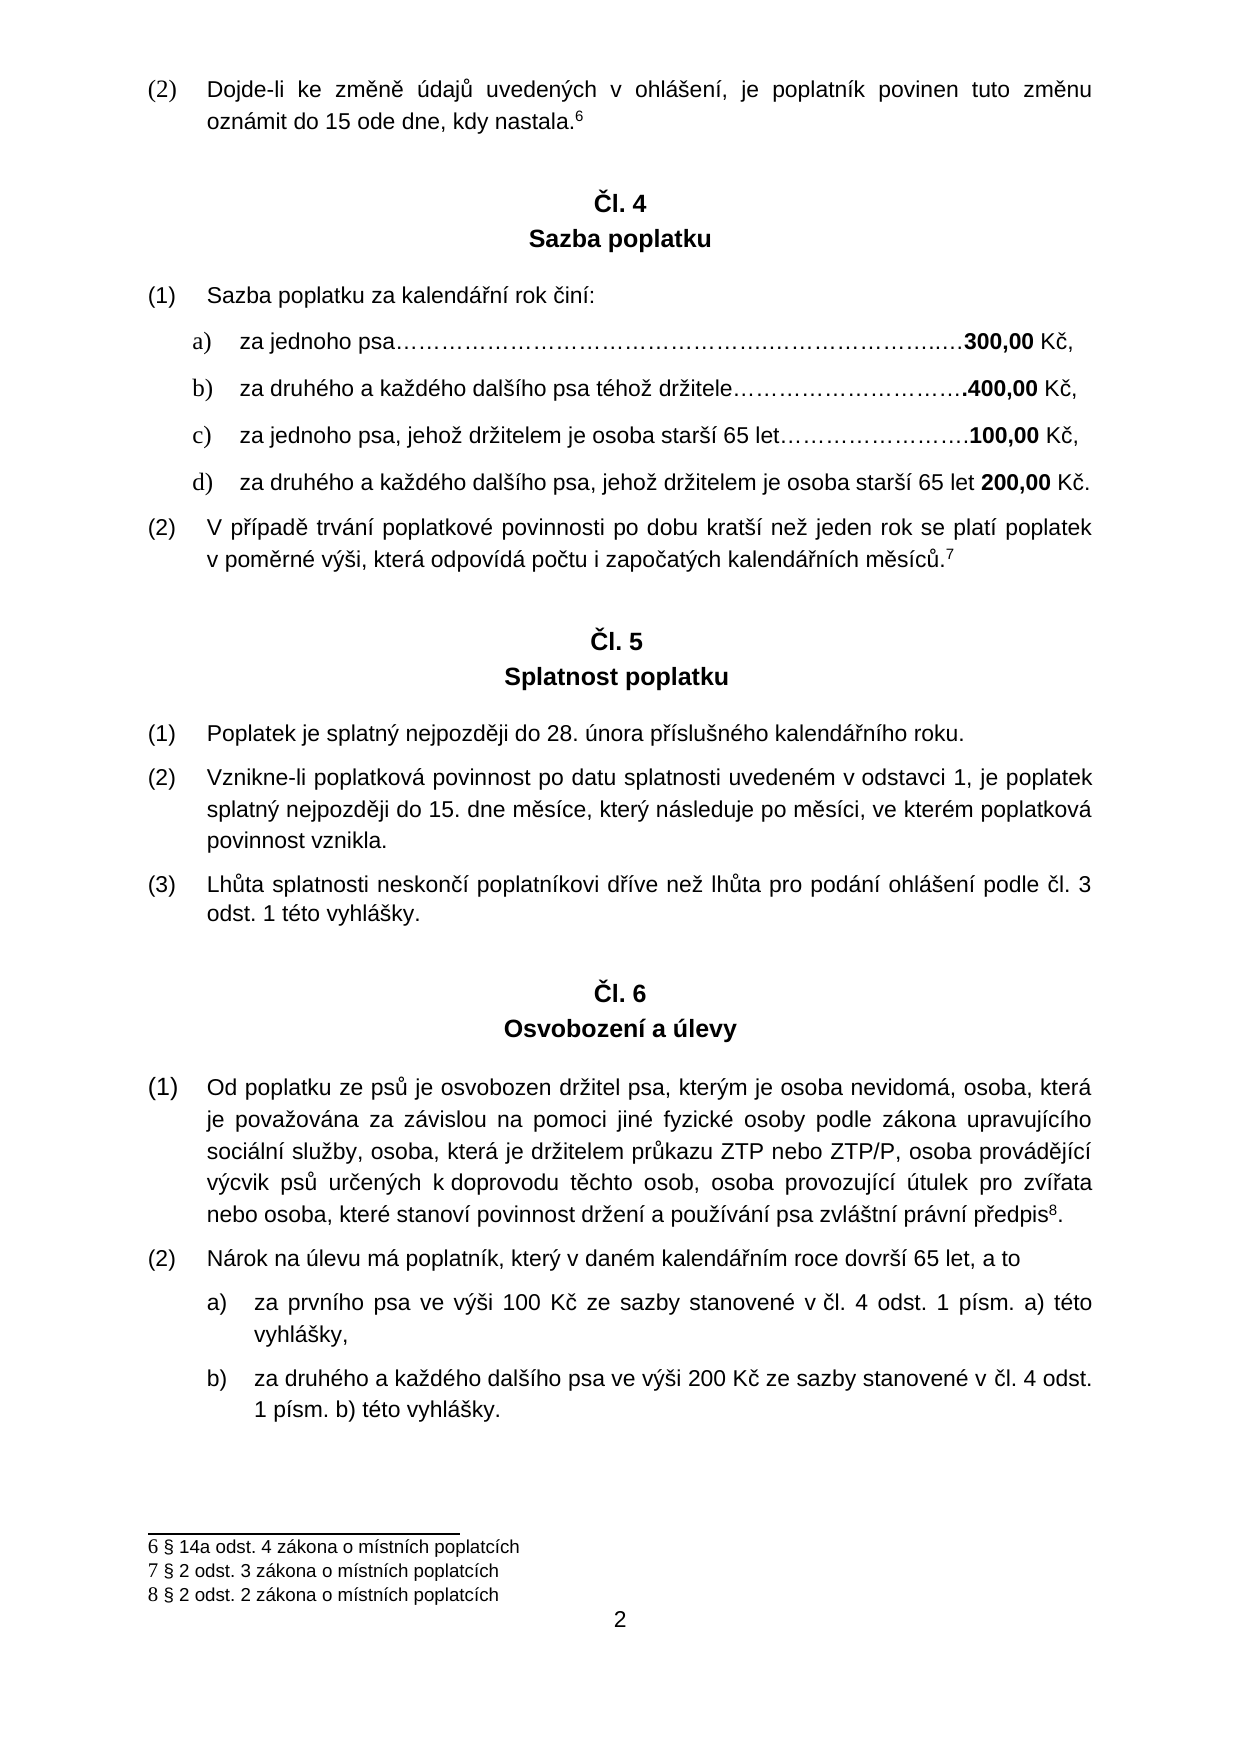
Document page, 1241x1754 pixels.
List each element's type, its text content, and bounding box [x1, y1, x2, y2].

list Od poplatku ze psů je osvobozen držitel psa, kterým je osoba nevidomá, osoba, která je považována za závislou na pomoci jiné fyzické osoby podle zákona upravujícího sociální služby, osoba, která je držitelem průkazu ZTP nebo ZTP/P, osoba provádějící výcvik psů určených k doprovodu těchto osob, osoba provozující útulek pro zvířata nebo osoba, které stanoví povinnost držení a používání psa zvláštní právní předpis. [148, 1072, 1093, 1227]
text Čl. 6 [148, 979, 1093, 1008]
list za prvního psa ve výši 100 Kč ze sazby stanovené v čl. 4 odst. 1 písm. a) této vyhlášky, [207, 1289, 1093, 1347]
list Poplatek je splatný nejpozději do 28. února příslušného kalendářního roku. [148, 720, 1093, 747]
list § 2 odst. 3 zákona o místních poplatcích [148, 1558, 1093, 1582]
list Lhůta splatnosti neskončí poplatníkovi dříve než lhůta pro podání ohlášení podle čl. 3 odst. 1 této vyhlášky. [148, 871, 1093, 927]
list V případě trvání poplatkové povinnosti po dobu kratší než jeden rok se platí poplatek v poměrné výši, která odpovídá počtu i započatých kalendářních měsíců. [148, 514, 1093, 572]
text Sazba poplatku [148, 224, 1093, 253]
text Čl. 4 [148, 189, 1093, 218]
list za jednoho psa………………………………………….…………………..…300,00 Kč, [192, 326, 1093, 355]
list za jednoho psa, jehož držitelem je osoba starší 65 let…………………….100,00 Kč, [192, 420, 1093, 449]
text Osvobození a úlevy [148, 1014, 1093, 1043]
list za druhého a každého dalšího psa ve výši 200 Kč ze sazby stanovené v čl. 4 odst. 1 písm. b) této vyhlášky. [207, 1365, 1093, 1423]
list za druhého a každého dalšího psa, jehož držitelem je osoba starší 65 let 200,00 Kč. [192, 467, 1093, 496]
list Vznikne-li poplatková povinnost po datu splatnosti uvedeném v odstavci 1, je poplatek splatný nejpozději do 15. dne měsíce, který následuje po měsíci, ve kterém poplatková povinnost vznikla. [148, 764, 1093, 854]
list § 14a odst. 4 zákona o místních poplatcích [148, 1534, 1093, 1558]
list § 2 odst. 2 zákona o místních poplatcích [148, 1582, 1093, 1606]
list Dojde-li ke změně údajů uvedených v ohlášení, je poplatník povinen tuto změnu oznámit do 15 ode dne, kdy nastala. [148, 74, 1093, 134]
text Splatnost poplatku [148, 662, 1093, 691]
list Sazba poplatku za kalendářní rok činí: [148, 282, 1093, 308]
list Nárok na úlevu má poplatník, který v daném kalendářním roce dovrší 65 let, a to [148, 1245, 1093, 1271]
text Čl. 5 [148, 627, 1093, 656]
list za druhého a každého dalšího psa téhož držitele………………………….400,00 Kč, [192, 373, 1093, 402]
